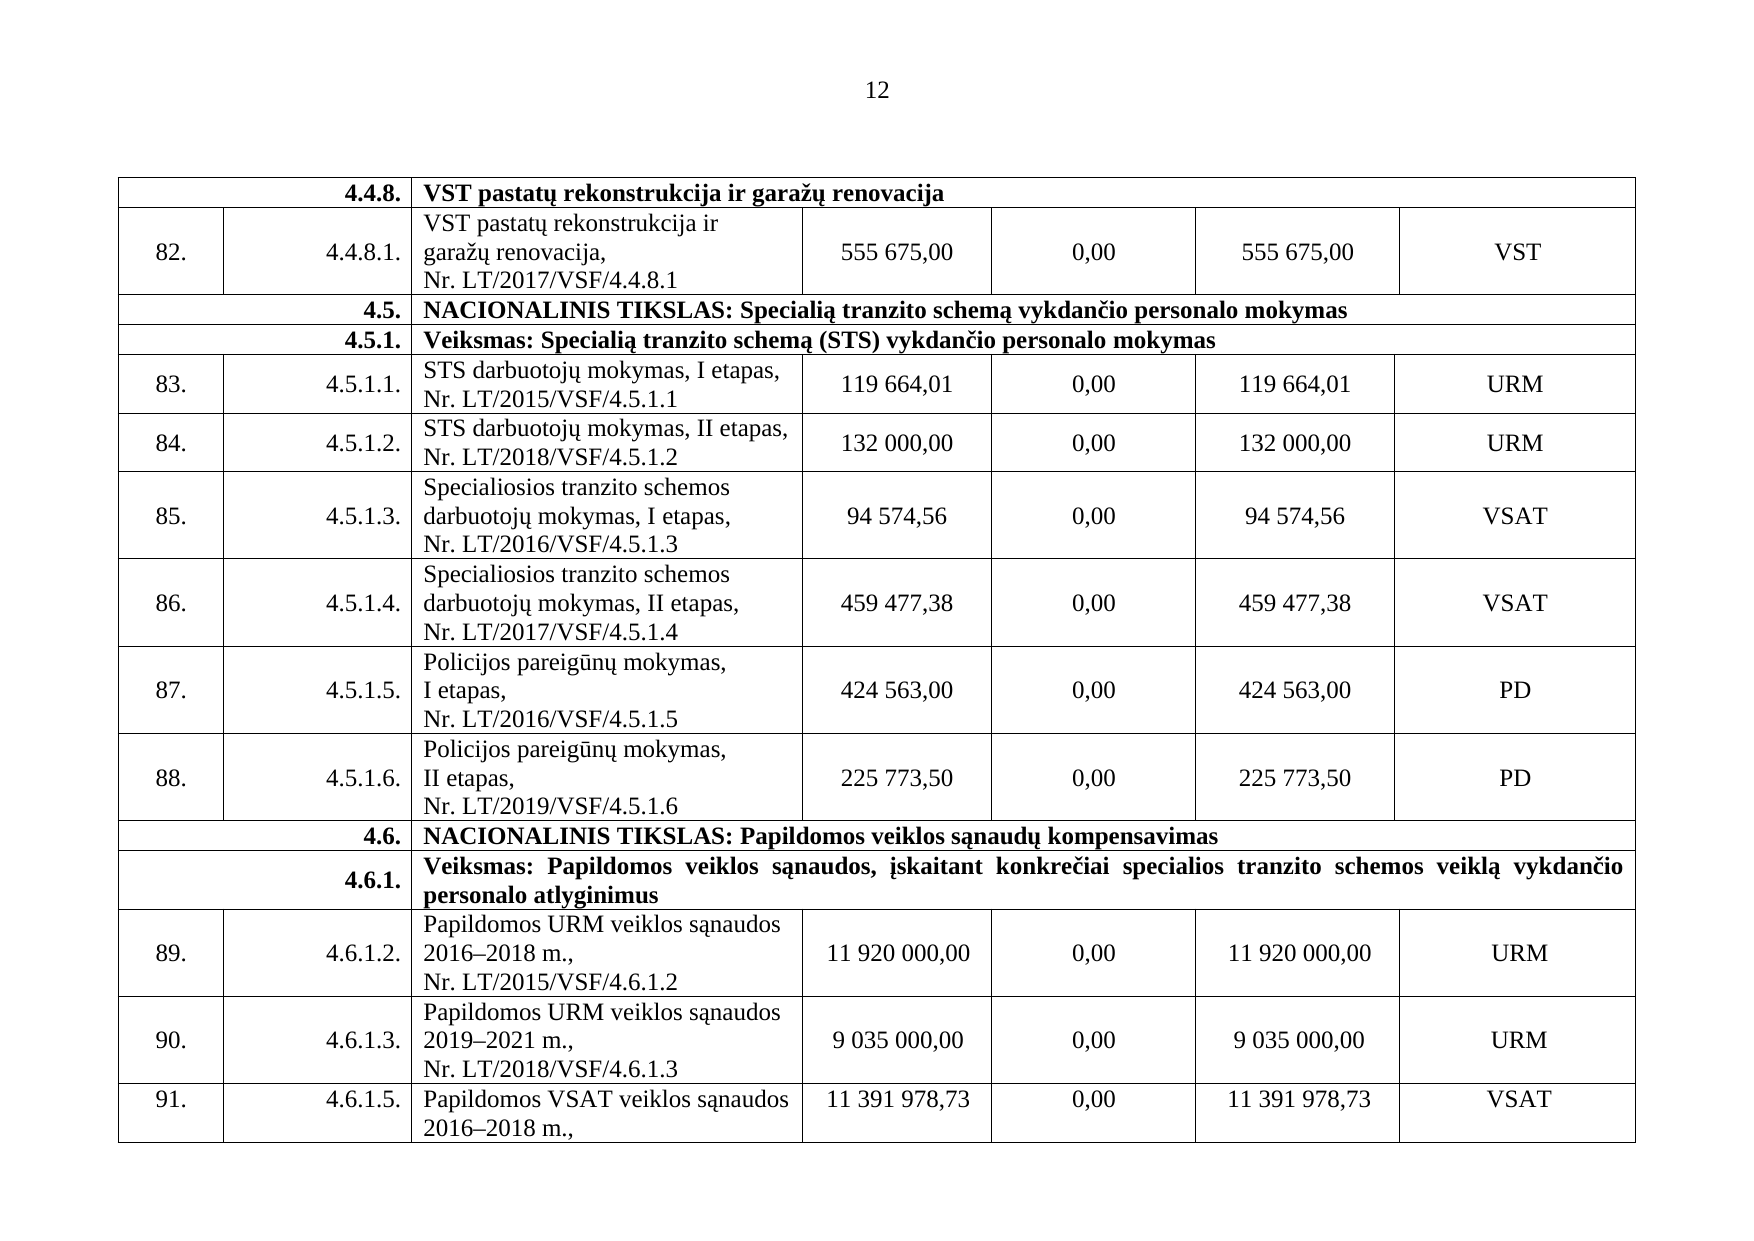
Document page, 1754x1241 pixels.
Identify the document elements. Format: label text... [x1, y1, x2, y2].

table_cell 0,00 [992, 355, 1195, 412]
table_cell VSAT [1395, 559, 1635, 646]
table_cell VSAT [1395, 472, 1635, 558]
table_cell 83. [119, 355, 223, 412]
table_cell URM [1395, 414, 1635, 471]
table_cell 4.6.1.5. [224, 1084, 411, 1142]
table_cell 0,00 [992, 997, 1195, 1083]
table_cell 88. [119, 734, 223, 820]
table_cell VST pastatų rekonstrukcija ir garažų renovacija, Nr. LT/2017/VSF/4.4.8.1 [412, 208, 802, 294]
table_cell 4.6.1. [119, 851, 411, 908]
table_cell NACIONALINIS TIKSLAS: Papildomos veiklos sąnaudų kompensavimas [412, 821, 1635, 850]
table_cell 225 773,50 [1196, 734, 1394, 820]
table_cell Specialiosios tranzito schemos darbuotojų mokymas, I etapas, Nr. LT/2016/VSF/4.5.1.3 [412, 472, 802, 558]
table_cell 424 563,00 [1196, 647, 1394, 733]
table_cell 91. [119, 1084, 223, 1142]
table_cell Specialiosios tranzito schemos darbuotojų mokymas, II etapas, Nr. LT/2017/VSF/4.5.1.4 [412, 559, 802, 646]
table_cell 94 574,56 [803, 472, 991, 558]
table_cell 555 675,00 [803, 208, 991, 294]
table_cell 4.5.1.1. [224, 355, 411, 412]
table_cell PD [1395, 647, 1635, 733]
table_cell 86. [119, 559, 223, 646]
table_cell 87. [119, 647, 223, 733]
table_cell 0,00 [992, 208, 1195, 294]
table_cell 225 773,50 [803, 734, 991, 820]
table_cell STS darbuotojų mokymas, I etapas, Nr. LT/2015/VSF/4.5.1.1 [412, 355, 802, 412]
table_cell Papildomos URM veiklos sąnaudos 2016–2018 m., Nr. LT/2015/VSF/4.6.1.2 [412, 910, 802, 996]
table_cell STS darbuotojų mokymas, II etapas, Nr. LT/2018/VSF/4.5.1.2 [412, 414, 802, 471]
table_cell VST [1400, 208, 1635, 294]
table_cell URM [1400, 910, 1635, 996]
table_cell Papildomos URM veiklos sąnaudos 2019–2021 m., Nr. LT/2018/VSF/4.6.1.3 [412, 997, 802, 1083]
table_cell PD [1395, 734, 1635, 820]
table_cell 459 477,38 [803, 559, 991, 646]
table_cell 4.5.1.2. [224, 414, 411, 471]
table_cell 11 391 978,73 [1196, 1084, 1399, 1142]
table_cell Policijos pareigūnų mokymas, I etapas, Nr. LT/2016/VSF/4.5.1.5 [412, 647, 802, 733]
table_cell 4.5. [119, 295, 411, 324]
table_cell 4.6.1.3. [224, 997, 411, 1083]
table_cell Policijos pareigūnų mokymas, II etapas, Nr. LT/2019/VSF/4.5.1.6 [412, 734, 802, 820]
table_cell 4.5.1.6. [224, 734, 411, 820]
table_cell 4.5.1.3. [224, 472, 411, 558]
table_cell 84. [119, 414, 223, 471]
table_cell 0,00 [992, 1084, 1195, 1142]
table_cell 11 920 000,00 [1196, 910, 1399, 996]
table_cell 82. [119, 208, 223, 294]
table_cell NACIONALINIS TIKSLAS: Specialią tranzito schemą vykdančio personalo mokymas [412, 295, 1635, 324]
table_cell URM [1395, 355, 1635, 412]
table_cell 132 000,00 [1196, 414, 1394, 471]
table_cell 4.5.1.5. [224, 647, 411, 733]
table_cell 4.6.1.2. [224, 910, 411, 996]
table_cell 0,00 [992, 647, 1195, 733]
table_cell URM [1400, 997, 1635, 1083]
table_cell 0,00 [992, 472, 1195, 558]
table_cell 0,00 [992, 734, 1195, 820]
table_cell 424 563,00 [803, 647, 991, 733]
table_cell 89. [119, 910, 223, 996]
table_cell 0,00 [992, 910, 1195, 996]
table_cell 555 675,00 [1196, 208, 1399, 294]
table_cell 4.4.8. [119, 178, 411, 207]
table_cell 85. [119, 472, 223, 558]
table_cell VST pastatų rekonstrukcija ir garažų renovacija [412, 178, 1635, 207]
table_cell 4.5.1. [119, 325, 411, 354]
table_cell 4.6. [119, 821, 411, 850]
table_cell 4.4.8.1. [224, 208, 411, 294]
table_cell 0,00 [992, 414, 1195, 471]
table_cell VSAT [1400, 1084, 1635, 1142]
table_cell 4.5.1.4. [224, 559, 411, 646]
table_cell Papildomos VSAT veiklos sąnaudos 2016–2018 m., [412, 1084, 802, 1142]
table_cell 90. [119, 997, 223, 1083]
table_cell 9 035 000,00 [1196, 997, 1399, 1083]
table_cell 119 664,01 [1196, 355, 1394, 412]
table_cell 11 391 978,73 [803, 1084, 991, 1142]
table_cell Veiksmas: Specialią tranzito schemą (STS) vykdančio personalo mokymas [412, 325, 1635, 354]
table_cell 132 000,00 [803, 414, 991, 471]
table_cell 459 477,38 [1196, 559, 1394, 646]
table_cell 0,00 [992, 559, 1195, 646]
table_cell 119 664,01 [803, 355, 991, 412]
table_cell Veiksmas: Papildomos veiklos sąnaudos, įskaitant konkrečiai specialios tranzito schemos veiklą vykdančio personalo atlyginimus [412, 851, 1635, 908]
table_cell 11 920 000,00 [803, 910, 991, 996]
table_cell 9 035 000,00 [803, 997, 991, 1083]
table_cell 94 574,56 [1196, 472, 1394, 558]
